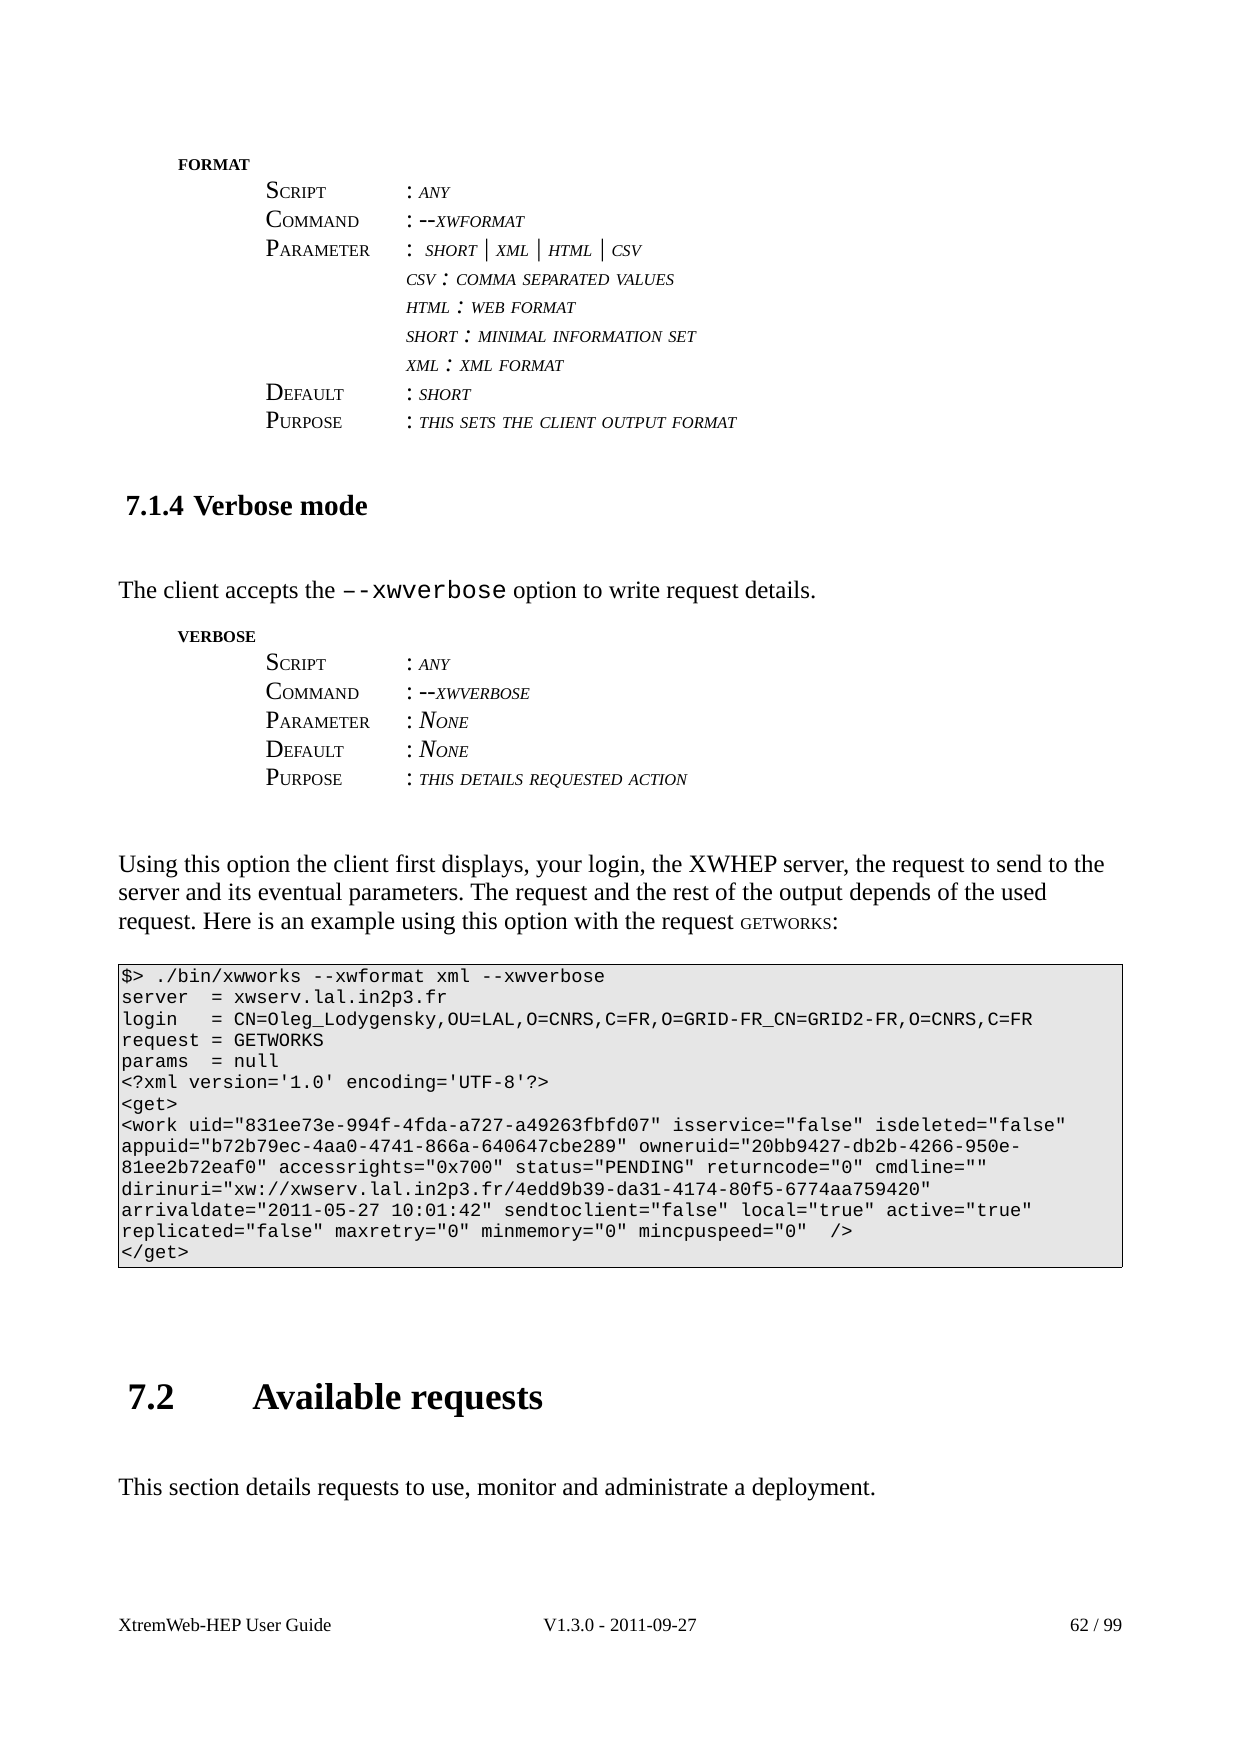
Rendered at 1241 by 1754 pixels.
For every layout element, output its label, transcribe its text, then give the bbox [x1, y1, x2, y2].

text Default : None [265, 734, 1122, 762]
text Script : any [265, 176, 1122, 204]
text The client accepts the –-xwverbose option to write request details. [118, 575, 1122, 606]
text Purpose : this details requested action [265, 762, 1122, 791]
text Purpose : this sets the client output format [265, 406, 1122, 434]
text Command : --xwformat [265, 204, 1122, 233]
text request = GETWORKS [119, 1027, 1122, 1049]
text verbose [177, 619, 1122, 647]
text <get> [119, 1091, 1122, 1112]
text csv : comma separated values [265, 262, 1122, 291]
text Default : short [265, 377, 1122, 406]
text Script : any [265, 647, 1122, 676]
subtitle Verbose mode [118, 488, 1122, 522]
text This section details requests to use, monitor and administrate a deployment. [118, 1472, 1122, 1500]
text short : minimal information set [265, 319, 1122, 348]
subtitle Available requests [118, 1375, 1122, 1418]
text server = xwserv.lal.in2p3.fr [119, 985, 1122, 1006]
text format [178, 147, 1122, 176]
text Parameter : None [265, 705, 1122, 734]
text login = CN=Oleg_Lodygensky,OU=LAL,O=CNRS,C=FR,O=GRID-FR_CN=GRID2-FR,O=CNRS,C=FR [119, 1006, 1122, 1027]
text params = null [119, 1049, 1122, 1070]
text Parameter : short | xml | html | csv [265, 233, 1122, 262]
text Command : --xwverbose [265, 676, 1122, 705]
text <?xml version='1.0' encoding='UTF-8'?> [119, 1070, 1122, 1091]
text <work uid="831ee73e-994f-4fda-a727-a49263fbfd07" isservice="false" isdeleted="false" appuid="b72b79ec-4aa0-4741-866a-640647cbe289" owneruid="20bb9427-db2b-4266-950e-81ee2b72eaf0" accessrights="0x700" status="PENDING" returncode="0" cmdline="" dirinuri="xw://xwserv.lal.in2p3.fr/4edd9b39-da31-4174-80f5-6774aa759420" arrivaldate="2011-05-27 10:01:42" sendtoclient="false" local="true" active="true" replicated="false" maxretry="0" minmemory="0" mincpuspeed="0" /> [119, 1112, 1122, 1240]
text $> ./bin/xwworks --xwformat xml --xwverbose [119, 965, 1122, 985]
text </get> [119, 1240, 1122, 1267]
text Using this option the client first displays, your login, the XWHEP server, the request to send to the server and its eventual parameters. The request and the rest of the output depends of the used request. Here is an example using this option with the request getworks: [118, 849, 1122, 935]
text html : web format [265, 291, 1122, 319]
text xml : xml format [265, 348, 1122, 377]
